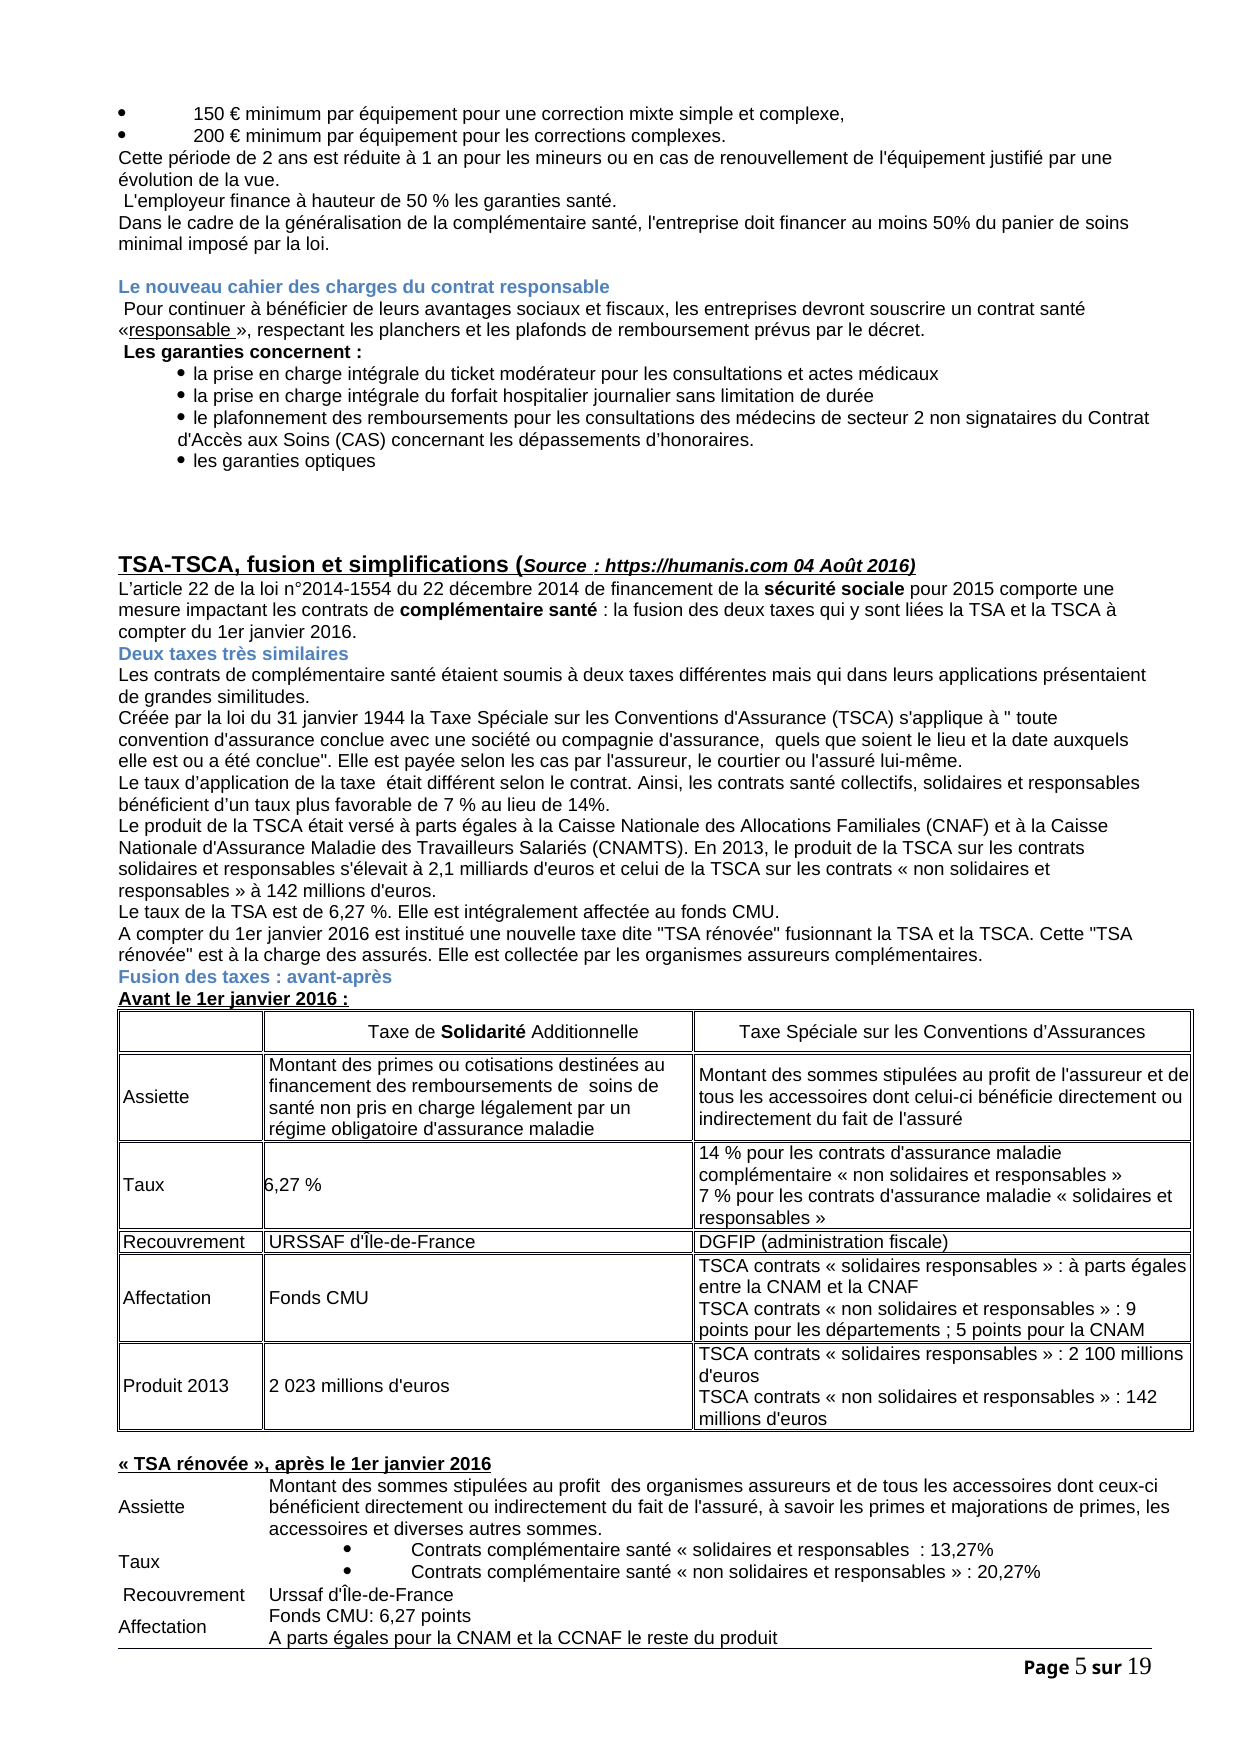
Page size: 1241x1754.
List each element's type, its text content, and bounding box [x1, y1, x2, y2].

list la prise en charge intégrale du forfait hospitalier journalier sans limitation de durée [177, 384, 1152, 407]
table_header Assiette [118, 1475, 263, 1539]
subtitle TSA-TSCA, fusion et simplifications (Source : https://humanis.com 04 Août 2016) [118, 551, 1152, 578]
table_header Taxe Spéciale sur les Conventions d’Assurances [695, 1012, 1190, 1051]
table_cell TSCA contrats « solidaires responsables » : à parts égales entre la CNAM et la CNAF TSCA contrats « non solidaires et responsables » : 9 points pour les départements ; 5 points pour la CNAM [695, 1255, 1190, 1341]
text Pour continuer à bénéficier de leurs avantages sociaux et fiscaux, les entreprises devront souscrire un contrat santé «responsable », respectant les planchers et les plafonds de remboursement prévus par le décret. [118, 298, 1152, 341]
subtitle Avant le 1er janvier 2016 : [118, 987, 1152, 1009]
table_cell DGFIP (administration fiscale) [695, 1232, 1190, 1252]
table_header Montant des sommes stipulées au profit des organismes assureurs et de tous les accessoires dont ceux-ci bénéficient directement ou indirectement du fait de l'assuré, à savoir les primes et majorations de primes, les accessoires et diverses autres sommes. [263, 1475, 1207, 1539]
table_cell Montant des primes ou cotisations destinées au financement des remboursements de soins de santé non pris en charge légalement par un régime obligatoire d'assurance maladie [265, 1055, 692, 1140]
text Le taux d’application de la taxe était différent selon le contrat. Ainsi, les contrats santé collectifs, solidaires et responsables bénéficient d’un taux plus favorable de 7 % au lieu de 14%. [118, 772, 1152, 815]
text Le taux de la TSA est de 6,27 %. Elle est intégralement affectée au fonds CMU. [118, 901, 1152, 923]
table_cell Fonds CMU [265, 1255, 692, 1341]
text Dans le cadre de la généralisation de la complémentaire santé, l'entreprise doit financer au moins 50% du panier de soins minimal imposé par la loi. [118, 211, 1152, 254]
text L’article 22 de la loi n°2014-1554 du 22 décembre 2014 de financement de la sécurité sociale pour 2015 comporte une mesure impactant les contrats de complémentaire santé : la fusion des deux taxes qui y sont liées la TSA et la TSCA à compter du 1er janvier 2016. [118, 578, 1152, 642]
table_cell Urssaf d'Île-de-France [263, 1584, 1207, 1605]
list la prise en charge intégrale du ticket modérateur pour les consultations et actes médicaux [177, 362, 1152, 384]
subtitle Le nouveau cahier des charges du contrat responsable [118, 276, 1152, 298]
table_cell 2 023 millions d'euros [265, 1344, 692, 1429]
text Les contrats de complémentaire santé étaient soumis à deux taxes différentes mais qui dans leurs applications présentaient de grandes similitudes. [118, 664, 1152, 707]
table_cell Montant des sommes stipulées au profit de l'assureur et de tous les accessoires dont celui-ci bénéficie directement ou indirectement du fait de l'assuré [695, 1055, 1190, 1140]
table_cell Affectation [118, 1605, 263, 1648]
text Le produit de la TSCA était versé à parts égales à la Caisse Nationale des Allocations Familiales (CNAF) et à la Caisse Nationale d'Assurance Maladie des Travailleurs Salariés (CNAMTS). En 2013, le produit de la TSCA sur les contrats solidaires et responsables s'élevait à 2,1 milliards d'euros et celui de la TSCA sur les contrats « non solidaires et responsables » à 142 millions d'euros. [118, 815, 1152, 901]
text L'employeur finance à hauteur de 50 % les garanties santé. [118, 190, 1152, 211]
table_cell Produit 2013 [120, 1344, 262, 1429]
text A compter du 1er janvier 2016 est institué une nouvelle taxe dite "TSA rénovée" fusionnant la TSA et la TSCA. Cette "TSA rénovée" est à la charge des assurés. Elle est collectée par les organismes assureurs complémentaires. [118, 923, 1152, 966]
table_cell Affectation [120, 1255, 262, 1341]
table_cell TSCA contrats « solidaires responsables » : 2 100 millions d'euros TSCA contrats « non solidaires et responsables » : 142 millions d'euros [695, 1344, 1190, 1429]
table_cell URSSAF d'Île-de-France [265, 1232, 692, 1252]
table_cell Fonds CMU: 6,27 points A parts égales pour la CNAM et la CCNAF le reste du produit [263, 1605, 1207, 1648]
subtitle Deux taxes très similaires [118, 642, 1152, 664]
table_header Taxe de Solidarité Additionnelle [265, 1012, 692, 1051]
subtitle « TSA rénovée », après le 1er janvier 2016 [118, 1453, 1152, 1474]
list 150 € minimum par équipement pour une correction mixte simple et complexe, [118, 103, 1152, 125]
table_cell 6,27 % [265, 1143, 692, 1228]
table_cell 14 % pour les contrats d'assurance maladie complémentaire « non solidaires et responsables » 7 % pour les contrats d'assurance maladie « solidaires et responsables » [695, 1143, 1190, 1228]
table_header [120, 1012, 262, 1051]
table_cell Taux [118, 1539, 263, 1583]
table_cell Recouvrement [120, 1232, 262, 1252]
subtitle Fusion des taxes : avant-après [118, 966, 1152, 987]
list le plafonnement des remboursements pour les consultations des médecins de secteur 2 non signataires du Contrat d'Accès aux Soins (CAS) concernant les dépassements d’honoraires. [177, 407, 1152, 450]
subtitle Les garanties concernent : [118, 341, 1152, 362]
table_cell Assiette [120, 1055, 262, 1140]
table_cell Taux [120, 1143, 262, 1228]
list 200 € minimum par équipement pour les corrections complexes. [118, 125, 1152, 147]
text Cette période de 2 ans est réduite à 1 an pour les mineurs ou en cas de renouvellement de l'équipement justifié par une évolution de la vue. [118, 147, 1152, 190]
table_cell Contrats complémentaire santé « solidaires et responsables : 13,27% Contrats complémentaire santé « non solidaires et responsables » : 20,27% [263, 1539, 1207, 1583]
list les garanties optiques [177, 450, 1152, 472]
table_cell Recouvrement [118, 1584, 263, 1605]
text Créée par la loi du 31 janvier 1944 la Taxe Spéciale sur les Conventions d'Assurance (TSCA) s'applique à " toute convention d'assurance conclue avec une société ou compagnie d'assurance, quels que soient le lieu et la date auxquels elle est ou a été conclue". Elle est payée selon les cas par l'assureur, le courtier ou l'assuré lui-même. [118, 707, 1152, 772]
